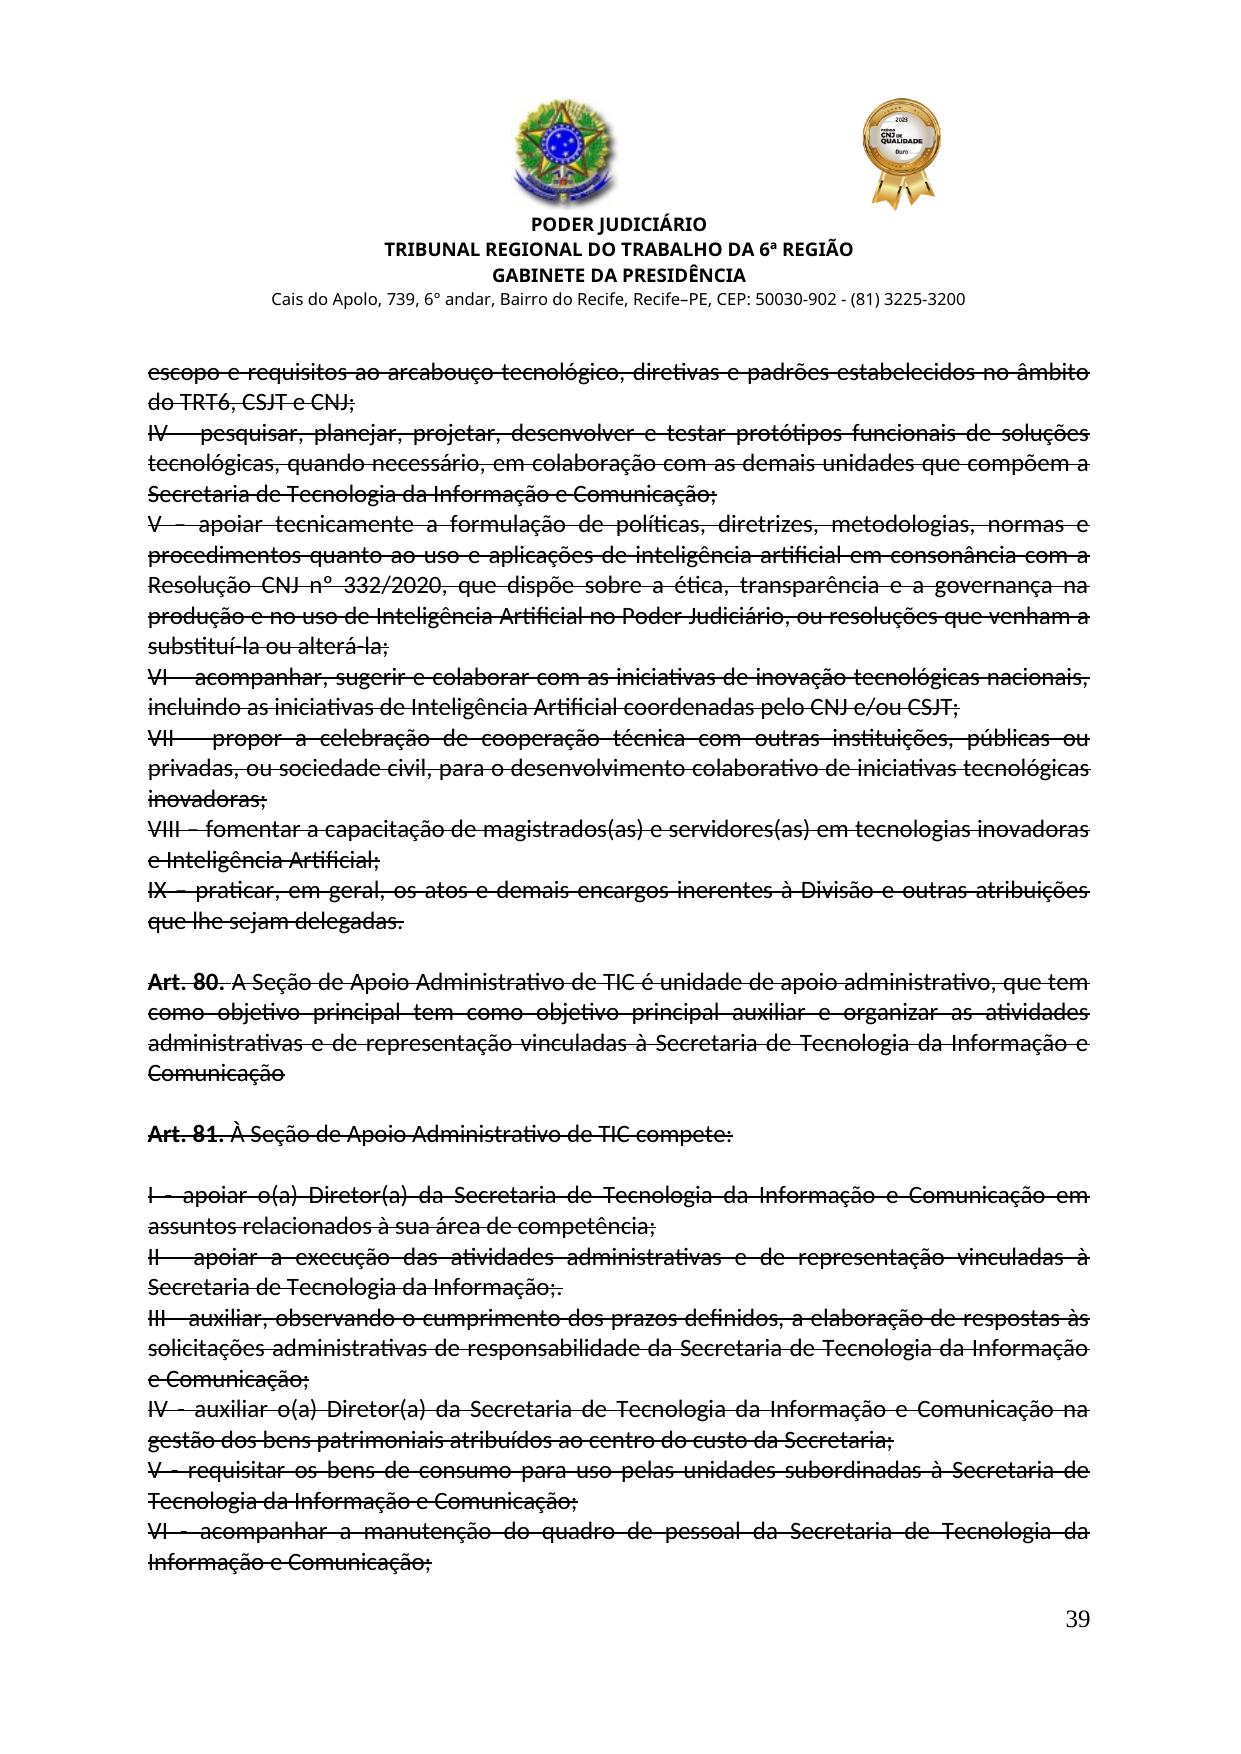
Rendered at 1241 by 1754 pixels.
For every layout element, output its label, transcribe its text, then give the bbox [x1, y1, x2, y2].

text I - apoiar o(a) Diretor(a) da Secretaria de Tecnologia da Informação e Comunicação em assuntos relacionados à sua área de competência; [147, 1180, 1090, 1196]
text IV – pesquisar, planejar, projetar, desenvolver e testar protótipos funcionais de soluções tecnológicas, quando necessário, em colaboração com as demais unidades que compõem a Secretaria de Tecnologia da Informação e Comunicação; [147, 465, 1090, 508]
text Art. 80. A Seção de Apoio Administrativo de TIC é unidade de apoio administrativo, que tem como objetivo principal tem como objetivo principal auxiliar e organizar as atividades administrativas e de representação vinculadas à Secretaria de Tecnologia da Informação e Comunicação [147, 966, 1090, 983]
text V – apoiar tecnicamente a formulação de políticas, diretrizes, metodologias, normas e procedimentos quanto ao uso e aplicações de inteligência artificial em consonância com a Resolução CNJ nº 332/2020, que dispõe sobre a ética, transparência e a governança na produção e no uso de Inteligência Artificial no Poder Judiciário, ou resoluções que venham a substituí-la ou alterá-la; [147, 526, 1090, 555]
text IV - auxiliar o(a) Diretor(a) da Secretaria de Tecnologia da Informação e Comunicação na gestão dos bens patrimoniais atribuídos ao centro do custo da Secretaria; [147, 1411, 1090, 1454]
text VI – acompanhar, sugerir e colaborar com as iniciativas de inovação tecnológicas nacionais, incluindo as iniciativas de Inteligência Artificial coordenadas pelo CNJ e/ou CSJT; [147, 678, 1090, 722]
text V – apoiar tecnicamente a formulação de políticas, diretrizes, metodologias, normas e procedimentos quanto ao uso e aplicações de inteligência artificial em consonância com a Resolução CNJ nº 332/2020, que dispõe sobre a ética, transparência e a governança na produção e no uso de Inteligência Artificial no Poder Judiciário, ou resoluções que venham a substituí-la ou alterá-la; [147, 556, 1090, 586]
text II - apoiar a execução das atividades administrativas e de representação vinculadas à Secretaria de Tecnologia da Informação;. [147, 1258, 1090, 1302]
text VIII – fomentar a capacitação de magistrados(as) e servidores(as) em tecnologias inovadoras e Inteligência Artificial; [147, 831, 1090, 874]
text VIII – fomentar a capacitação de magistrados(as) e servidores(as) em tecnologias inovadoras e Inteligência Artificial; [147, 813, 1090, 830]
text VII – propor a celebração de cooperação técnica com outras instituições, públicas ou privadas, ou sociedade civil, para o desenvolvimento colaborativo de iniciativas tecnológicas inovadoras; [147, 770, 1090, 813]
text VI – acompanhar, sugerir e colaborar com as iniciativas de inovação tecnológicas nacionais, incluindo as iniciativas de Inteligência Artificial coordenadas pelo CNJ e/ou CSJT; [147, 661, 1090, 677]
text III - auxiliar, observando o cumprimento dos prazos definidos, a elaboração de respostas às solicitações administrativas de responsabilidade da Secretaria de Tecnologia da Informação e Comunicação; [147, 1350, 1090, 1393]
text IX – praticar, em geral, os atos e demais encargos inerentes à Divisão e outras atribuições que lhe sejam delegadas. [147, 892, 1090, 936]
text VII – propor a celebração de cooperação técnica com outras instituições, públicas ou privadas, ou sociedade civil, para o desenvolvimento colaborativo de iniciativas tecnológicas inovadoras; [147, 722, 1090, 738]
text IV - auxiliar o(a) Diretor(a) da Secretaria de Tecnologia da Informação e Comunicação na gestão dos bens patrimoniais atribuídos ao centro do custo da Secretaria; [147, 1393, 1090, 1410]
text II - apoiar a execução das atividades administrativas e de representação vinculadas à Secretaria de Tecnologia da Informação;. [147, 1241, 1090, 1257]
text V – apoiar tecnicamente a formulação de políticas, diretrizes, metodologias, normas e procedimentos quanto ao uso e aplicações de inteligência artificial em consonância com a Resolução CNJ nº 332/2020, que dispõe sobre a ética, transparência e a governança na produção e no uso de Inteligência Artificial no Poder Judiciário, ou resoluções que venham a substituí-la ou alterá-la; [147, 508, 1090, 525]
text Art. 80. A Seção de Apoio Administrativo de TIC é unidade de apoio administrativo, que tem como objetivo principal tem como objetivo principal auxiliar e organizar as atividades administrativas e de representação vinculadas à Secretaria de Tecnologia da Informação e Comunicação [147, 984, 1090, 1013]
text I - apoiar o(a) Diretor(a) da Secretaria de Tecnologia da Informação e Comunicação em assuntos relacionados à sua área de competência; [147, 1197, 1090, 1241]
text V - requisitar os bens de consumo para uso pelas unidades subordinadas à Secretaria de Tecnologia da Informação e Comunicação; [147, 1472, 1090, 1515]
text III – avaliar a viabilidade técnica das soluções propostas pelo LIODS que envolvam tecnologias inovadoras, projetando e desenvolvendo protótipos funcionais, adequando escopo e requisitos ao arcabouço tecnológico, diretivas e padrões estabelecidos no âmbito do TRT6, CSJT e CNJ; [147, 373, 1090, 417]
text Art. 80. A Seção de Apoio Administrativo de TIC é unidade de apoio administrativo, que tem como objetivo principal tem como objetivo principal auxiliar e organizar as atividades administrativas e de representação vinculadas à Secretaria de Tecnologia da Informação e Comunicação [147, 1045, 1090, 1088]
text III – avaliar a viabilidade técnica das soluções propostas pelo LIODS que envolvam tecnologias inovadoras, projetando e desenvolvendo protótipos funcionais, adequando escopo e requisitos ao arcabouço tecnológico, diretivas e padrões estabelecidos no âmbito do TRT6, CSJT e CNJ; [147, 356, 1090, 372]
text VI - acompanhar a manutenção do quadro de pessoal da Secretaria de Tecnologia da Informação e Comunicação; [147, 1515, 1090, 1532]
text Art. 80. A Seção de Apoio Administrativo de TIC é unidade de apoio administrativo, que tem como objetivo principal tem como objetivo principal auxiliar e organizar as atividades administrativas e de representação vinculadas à Secretaria de Tecnologia da Informação e Comunicação [147, 1014, 1090, 1044]
text III - auxiliar, observando o cumprimento dos prazos definidos, a elaboração de respostas às solicitações administrativas de responsabilidade da Secretaria de Tecnologia da Informação e Comunicação; [147, 1319, 1090, 1349]
text V – apoiar tecnicamente a formulação de políticas, diretrizes, metodologias, normas e procedimentos quanto ao uso e aplicações de inteligência artificial em consonância com a Resolução CNJ nº 332/2020, que dispõe sobre a ética, transparência e a governança na produção e no uso de Inteligência Artificial no Poder Judiciário, ou resoluções que venham a substituí-la ou alterá-la; [147, 587, 1090, 616]
text III - auxiliar, observando o cumprimento dos prazos definidos, a elaboração de respostas às solicitações administrativas de responsabilidade da Secretaria de Tecnologia da Informação e Comunicação; [147, 1302, 1090, 1318]
text IX – praticar, em geral, os atos e demais encargos inerentes à Divisão e outras atribuições que lhe sejam delegadas. [147, 874, 1090, 891]
text VI - acompanhar a manutenção do quadro de pessoal da Secretaria de Tecnologia da Informação e Comunicação; [147, 1533, 1090, 1576]
text V – apoiar tecnicamente a formulação de políticas, diretrizes, metodologias, normas e procedimentos quanto ao uso e aplicações de inteligência artificial em consonância com a Resolução CNJ nº 332/2020, que dispõe sobre a ética, transparência e a governança na produção e no uso de Inteligência Artificial no Poder Judiciário, ou resoluções que venham a substituí-la ou alterá-la; [147, 617, 1090, 661]
text IV – pesquisar, planejar, projetar, desenvolver e testar protótipos funcionais de soluções tecnológicas, quando necessário, em colaboração com as demais unidades que compõem a Secretaria de Tecnologia da Informação e Comunicação; [147, 434, 1090, 464]
text VII – propor a celebração de cooperação técnica com outras instituições, públicas ou privadas, ou sociedade civil, para o desenvolvimento colaborativo de iniciativas tecnológicas inovadoras; [147, 739, 1090, 769]
text IV – pesquisar, planejar, projetar, desenvolver e testar protótipos funcionais de soluções tecnológicas, quando necessário, em colaboração com as demais unidades que compõem a Secretaria de Tecnologia da Informação e Comunicação; [147, 417, 1090, 433]
text V - requisitar os bens de consumo para uso pelas unidades subordinadas à Secretaria de Tecnologia da Informação e Comunicação; [147, 1454, 1090, 1471]
text Art. 81. À Seção de Apoio Administrativo de TIC compete: [147, 1119, 1090, 1149]
